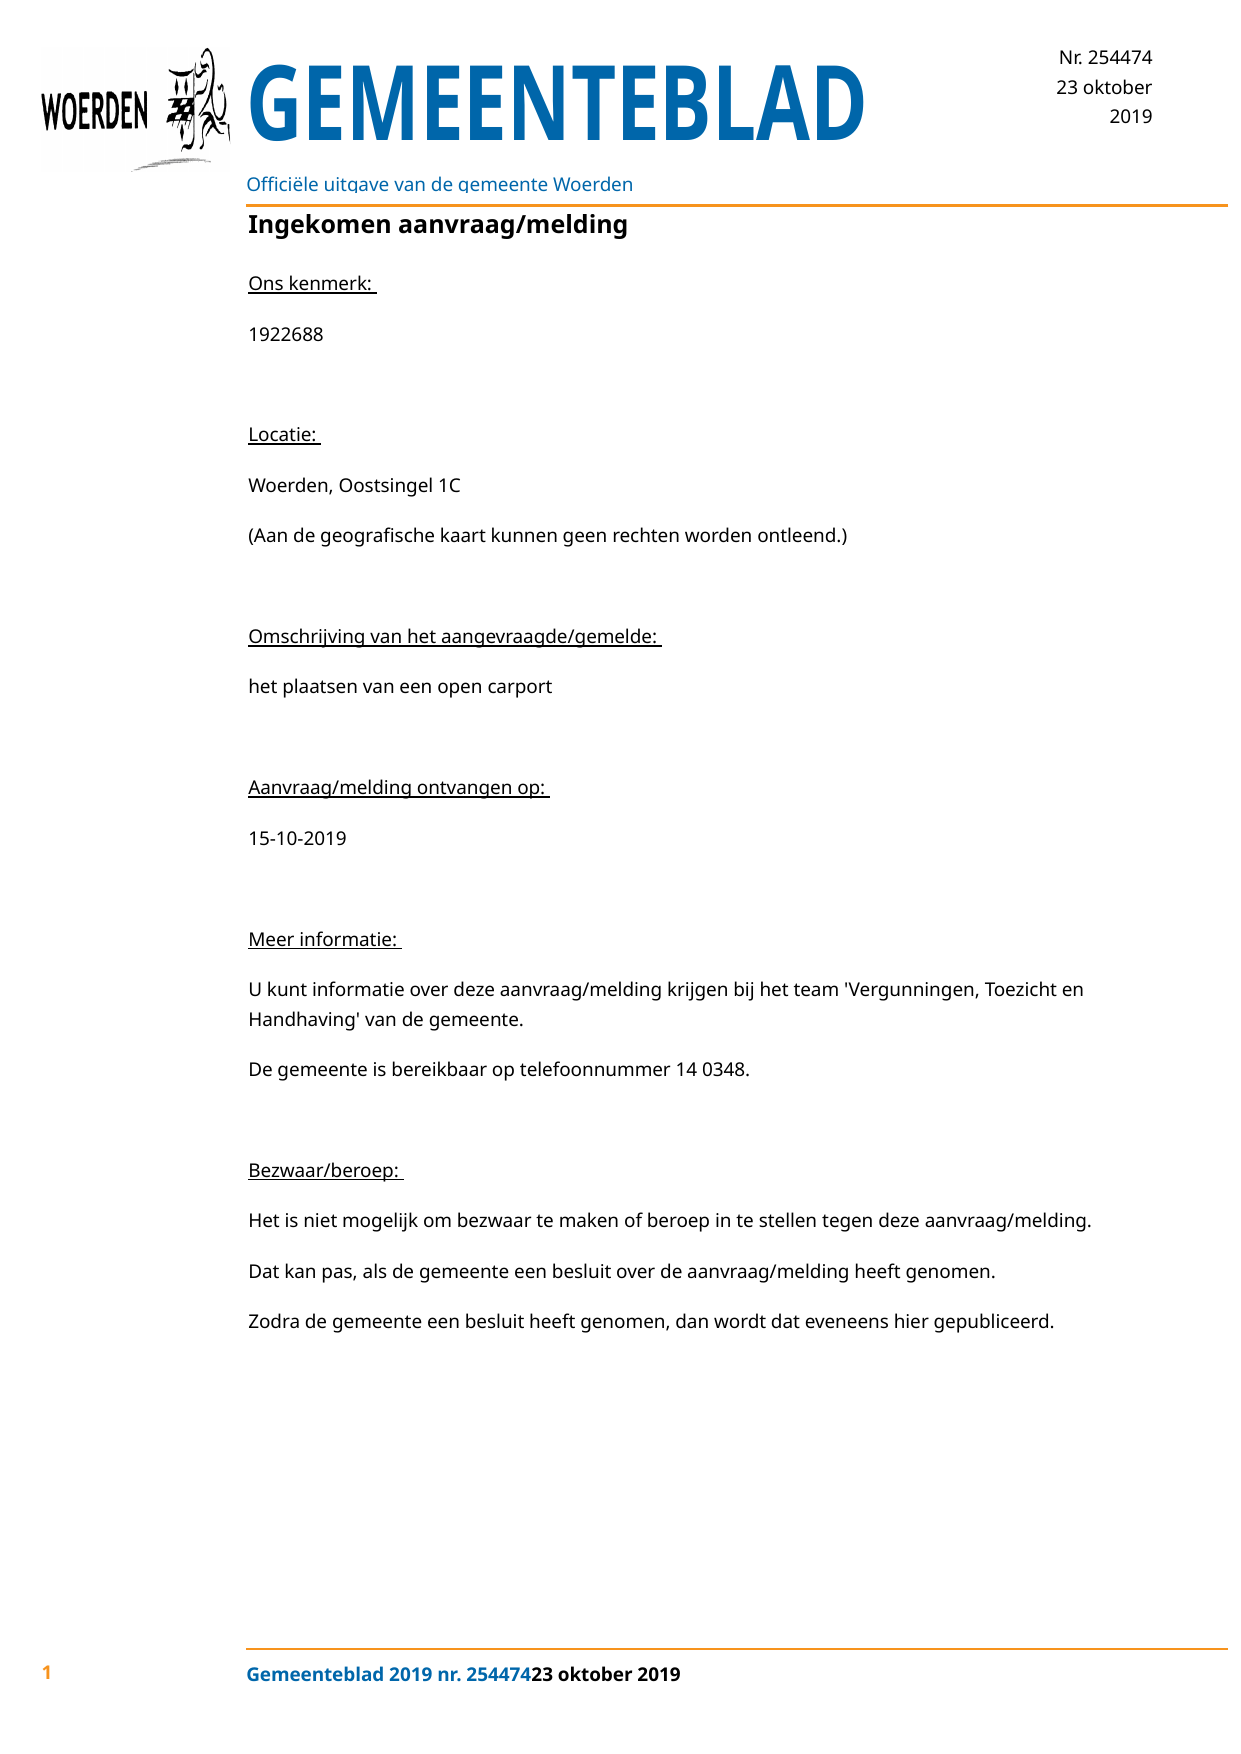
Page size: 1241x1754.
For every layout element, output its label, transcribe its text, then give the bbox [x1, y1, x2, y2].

text U kunt informatie over deze aanvraag/melding krijgen bij het team 'Vergunningen, Toezicht en Handhaving' van de gemeente. [248, 976, 1152, 1031]
text Locatie: [248, 422, 1152, 447]
text het plaatsen van een open carport [248, 674, 1152, 699]
text Ingekomen aanvraag/melding [248, 207, 1152, 241]
picture [41, 47, 231, 172]
text Woerden, Oostsingel 1C [248, 472, 1152, 498]
text 1922688 [248, 321, 1152, 346]
text Dat kan pas, als de gemeente een besluit over de aanvraag/melding heeft genomen. [248, 1258, 1152, 1283]
text Het is niet mogelijk om bezwaar te maken of beroep in te stellen tegen deze aanvraag/melding. [248, 1207, 1152, 1233]
text Meer informatie: [248, 926, 1152, 951]
text Zodra de gemeente een besluit heeft genomen, dan wordt dat eveneens hier gepubliceerd. [248, 1308, 1152, 1334]
text 15-10-2019 [248, 825, 1152, 851]
text (Aan de geografische kaart kunnen geen rechten worden ontleend.) [248, 522, 1152, 548]
text Bezwaar/beroep: [248, 1157, 1152, 1183]
text De gemeente is bereikbaar op telefoonnummer 14 0348. [248, 1056, 1152, 1082]
text Omschrijving van het aangevraagde/gemelde: [248, 623, 1152, 649]
text Aanvraag/melding ontvangen op: [248, 774, 1152, 800]
text Ons kenmerk: [248, 270, 1152, 296]
